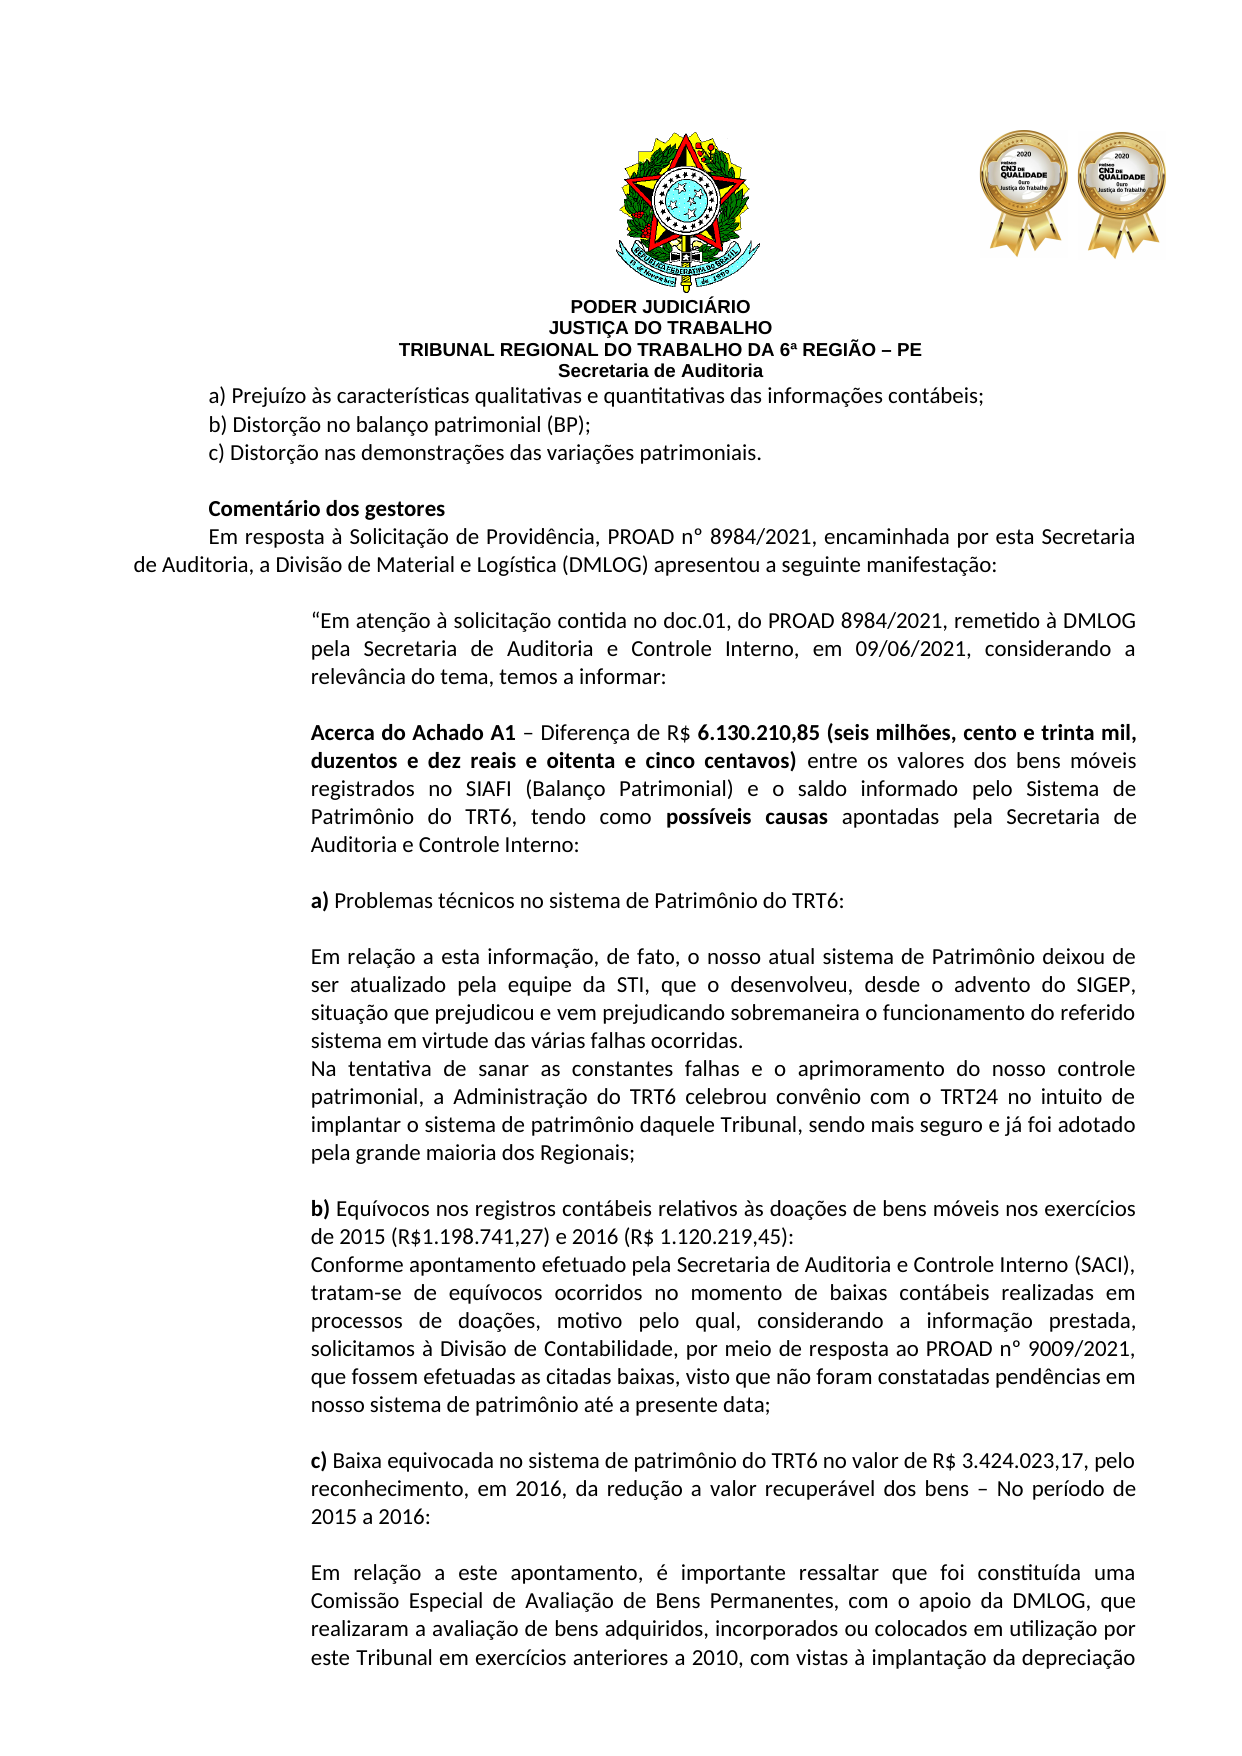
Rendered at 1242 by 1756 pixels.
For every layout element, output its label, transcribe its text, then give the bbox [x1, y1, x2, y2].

picture [1077, 131, 1167, 260]
text c) Baixa equivocada no sistema de patrimônio do TRT6 no valor de R$ 3.424.023,17, pelo reconhecimento, em 2016, da redução a valor recuperável dos bens – No período de 2015 a 2016: [311, 1446, 1137, 1531]
text Conforme apontamento efetuado pela Secretaria de Auditoria e Controle Interno (SACI), tratam-se de equívocos ocorridos no momento de baixas contábeis realizadas em processos de doações, motivo pelo qual, considerando a informação prestada, solicitamos à Divisão de Contabilidade, por meio de resposta ao PROAD nº 9009/2021, que fossem efetuadas as citadas baixas, visto que não foram constatadas pendências em nosso sistema de patrimônio até a presente data; [311, 1250, 1137, 1418]
text Em relação a esta informação, de fato, o nosso atual sistema de Patrimônio deixou de ser atualizado pela equipe da STI, que o desenvolveu, desde o advento do SIGEP, situação que prejudicou e vem prejudicando sobremaneira o funcionamento do referido sistema em virtude das várias falhas ocorridas. [311, 942, 1137, 1054]
text Em relação a este apontamento, é importante ressaltar que foi constituída uma Comissão Especial de Avaliação de Bens Permanentes, com o apoio da DMLOG, que realizaram a avaliação de bens adquiridos, incorporados ou colocados em utilização por este Tribunal em exercícios anteriores a 2010, com vistas à implantação da depreciação [311, 1558, 1137, 1671]
text c) Distorção nas demonstrações das variações patrimoniais. [133, 438, 1137, 466]
text Acerca do Achado A1 – Diferença de R$ 6.130.210,85 (seis milhões, cento e trinta mil, duzentos e dez reais e oitenta e cinco centavos) entre os valores dos bens móveis registrados no SIAFI (Balanço Patrimonial) e o saldo informado pelo Sistema de Patrimônio do TRT6, tendo como possíveis causas apontadas pela Secretaria de Auditoria e Controle Interno: [311, 718, 1137, 858]
text Comentário dos gestores [133, 494, 1137, 522]
text Na tentativa de sanar as constantes falhas e o aprimoramento do nosso controle patrimonial, a Administração do TRT6 celebrou convênio com o TRT24 no intuito de implantar o sistema de patrimônio daquele Tribunal, sendo mais seguro e já foi adotado pela grande maioria dos Regionais; [311, 1054, 1137, 1166]
picture [610, 123, 764, 296]
picture [979, 130, 1069, 258]
text a) Prejuízo às características qualitativas e quantitativas das informações contábeis; [133, 382, 1137, 410]
text b) Distorção no balanço patrimonial (BP); [133, 410, 1137, 438]
text Em resposta à Solicitação de Providência, PROAD nº 8984/2021, encaminhada por esta Secretaria de Auditoria, a Divisão de Material e Logística (DMLOG) apresentou a seguinte manifestação: [133, 522, 1137, 578]
text b) Equívocos nos registros contábeis relativos às doações de bens móveis nos exercícios de 2015 (R$1.198.741,27) e 2016 (R$ 1.120.219,45): [311, 1194, 1137, 1250]
text a) Problemas técnicos no sistema de Patrimônio do TRT6: [311, 886, 1137, 914]
text “Em atenção à solicitação contida no doc.01, do PROAD 8984/2021, remetido à DMLOG pela Secretaria de Auditoria e Controle Interno, em 09/06/2021, considerando a relevância do tema, temos a informar: [311, 606, 1137, 690]
